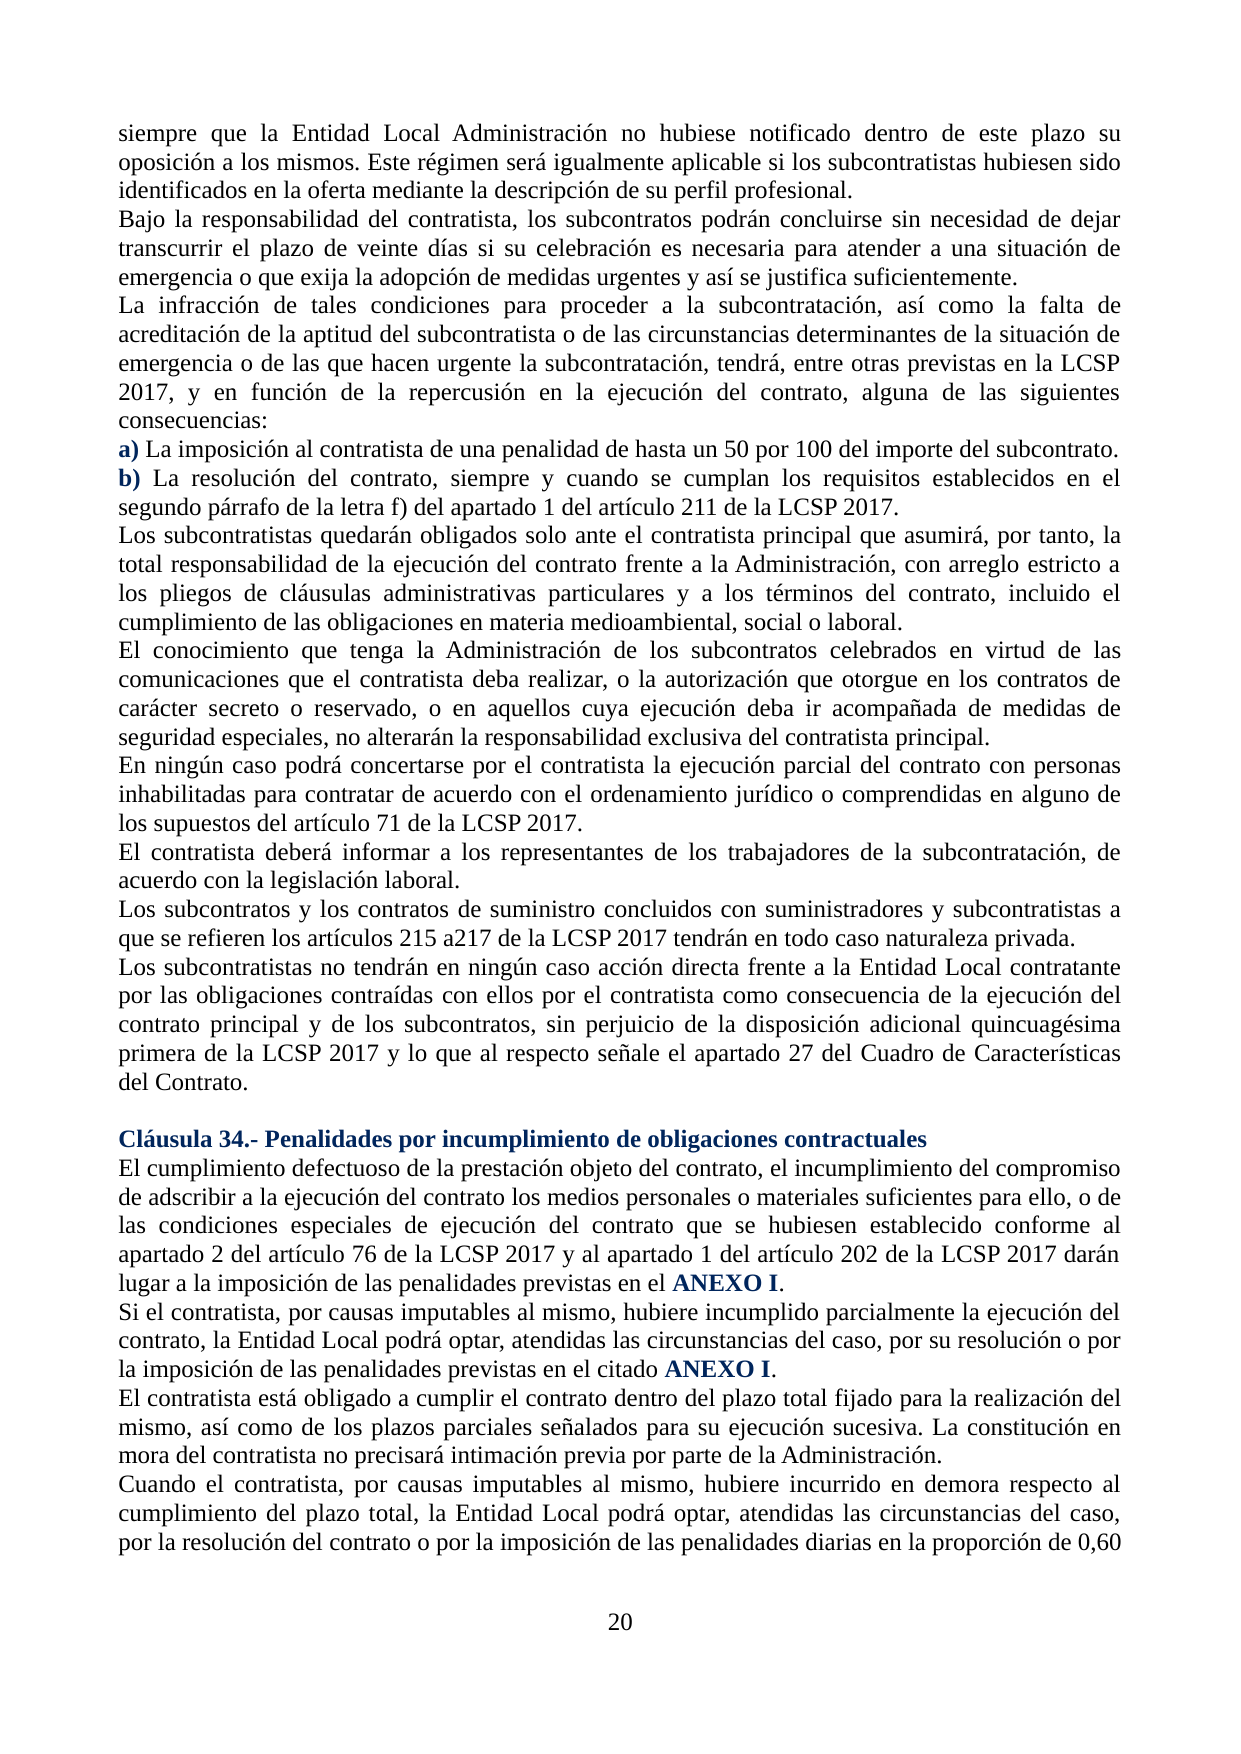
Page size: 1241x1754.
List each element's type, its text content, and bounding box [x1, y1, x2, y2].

text Los subcontratistas no tendrán en ningún caso acción directa frente a la Entidad Local contratante por las obligaciones contraídas con ellos por el contratista como consecuencia de la ejecución del contrato principal y de los subcontratos, sin perjuicio de la disposición adicional quincuagésima primera de la LCSP 2017 y lo que al respecto señale el apartado 27 del Cuadro de Características del Contrato. [118, 952, 1122, 1096]
text Los subcontratos y los contratos de suministro concluidos con suministradores y subcontratistas a que se refieren los artículos 215 a217 de la LCSP 2017 tendrán en todo caso naturaleza privada. [118, 894, 1122, 952]
text El contratista está obligado a cumplir el contrato dentro del plazo total fijado para la realización del mismo, así como de los plazos parciales señalados para su ejecución sucesiva. La constitución en mora del contratista no precisará intimación previa por parte de la Administración. [118, 1383, 1122, 1469]
text b) La resolución del contrato, siempre y cuando se cumplan los requisitos establecidos en el segundo párrafo de la letra f) del apartado 1 del artículo 211 de la LCSP 2017. [118, 463, 1122, 521]
text La infracción de tales condiciones para proceder a la subcontratación, así como la falta de acreditación de la aptitud del subcontratista o de las circunstancias determinantes de la situación de emergencia o de las que hacen urgente la subcontratación, tendrá, entre otras previstas en la LCSP 2017, y en función de la repercusión en la ejecución del contrato, alguna de las siguientes consecuencias: [118, 291, 1122, 434]
text Bajo la responsabilidad del contratista, los subcontratos podrán concluirse sin necesidad de dejar transcurrir el plazo de veinte días si su celebración es necesaria para atender a una situación de emergencia o que exija la adopción de medidas urgentes y así se justifica suficientemente. [118, 204, 1122, 291]
text El cumplimiento defectuoso de la prestación objeto del contrato, el incumplimiento del compromiso de adscribir a la ejecución del contrato los medios personales o materiales suficientes para ello, o de las condiciones especiales de ejecución del contrato que se hubiesen establecido conforme al apartado 2 del artículo 76 de la LCSP 2017 y al apartado 1 del artículo 202 de la LCSP 2017 darán lugar a la imposición de las penalidades previstas en el ANEXO I. [118, 1153, 1122, 1297]
text El conocimiento que tenga la Administración de los subcontratos celebrados en virtud de las comunicaciones que el contratista deba realizar, o la autorización que otorgue en los contratos de carácter secreto o reservado, o en aquellos cuya ejecución deba ir acompañada de medidas de seguridad especiales, no alterarán la responsabilidad exclusiva del contratista principal. [118, 636, 1122, 751]
text El contratista deberá informar a los representantes de los trabajadores de la subcontratación, de acuerdo con la legislación laboral. [118, 837, 1122, 894]
text Si el contratista, por causas imputables al mismo, hubiere incumplido parcialmente la ejecución del contrato, la Entidad Local podrá optar, atendidas las circunstancias del caso, por su resolución o por la imposición de las penalidades previstas en el citado ANEXO I. [118, 1297, 1122, 1383]
text En ningún caso podrá concertarse por el contratista la ejecución parcial del contrato con personas inhabilitadas para contratar de acuerdo con el ordenamiento jurídico o comprendidas en alguno de los supuestos del artículo 71 de la LCSP 2017. [118, 751, 1122, 837]
text Los subcontratistas quedarán obligados solo ante el contratista principal que asumirá, por tanto, la total responsabilidad de la ejecución del contrato frente a la Administración, con arreglo estricto a los pliegos de cláusulas administrativas particulares y a los términos del contrato, incluido el cumplimiento de las obligaciones en materia medioambiental, social o laboral. [118, 521, 1122, 636]
text siempre que la Entidad Local Administración no hubiese notificado dentro de este plazo su oposición a los mismos. Este régimen será igualmente aplicable si los subcontratistas hubiesen sido identificados en la oferta mediante la descripción de su perfil profesional. [118, 118, 1122, 204]
text Cuando el contratista, por causas imputables al mismo, hubiere incurrido en demora respecto al cumplimiento del plazo total, la Entidad Local podrá optar, atendidas las circunstancias del caso, por la resolución del contrato o por la imposición de las penalidades diarias en la proporción de 0,60 [118, 1469, 1122, 1556]
text a) La imposición al contratista de una penalidad de hasta un 50 por 100 del importe del subcontrato. [118, 434, 1122, 463]
text Cláusula 34.- Penalidades por incumplimiento de obligaciones contractuales [118, 1124, 1122, 1153]
